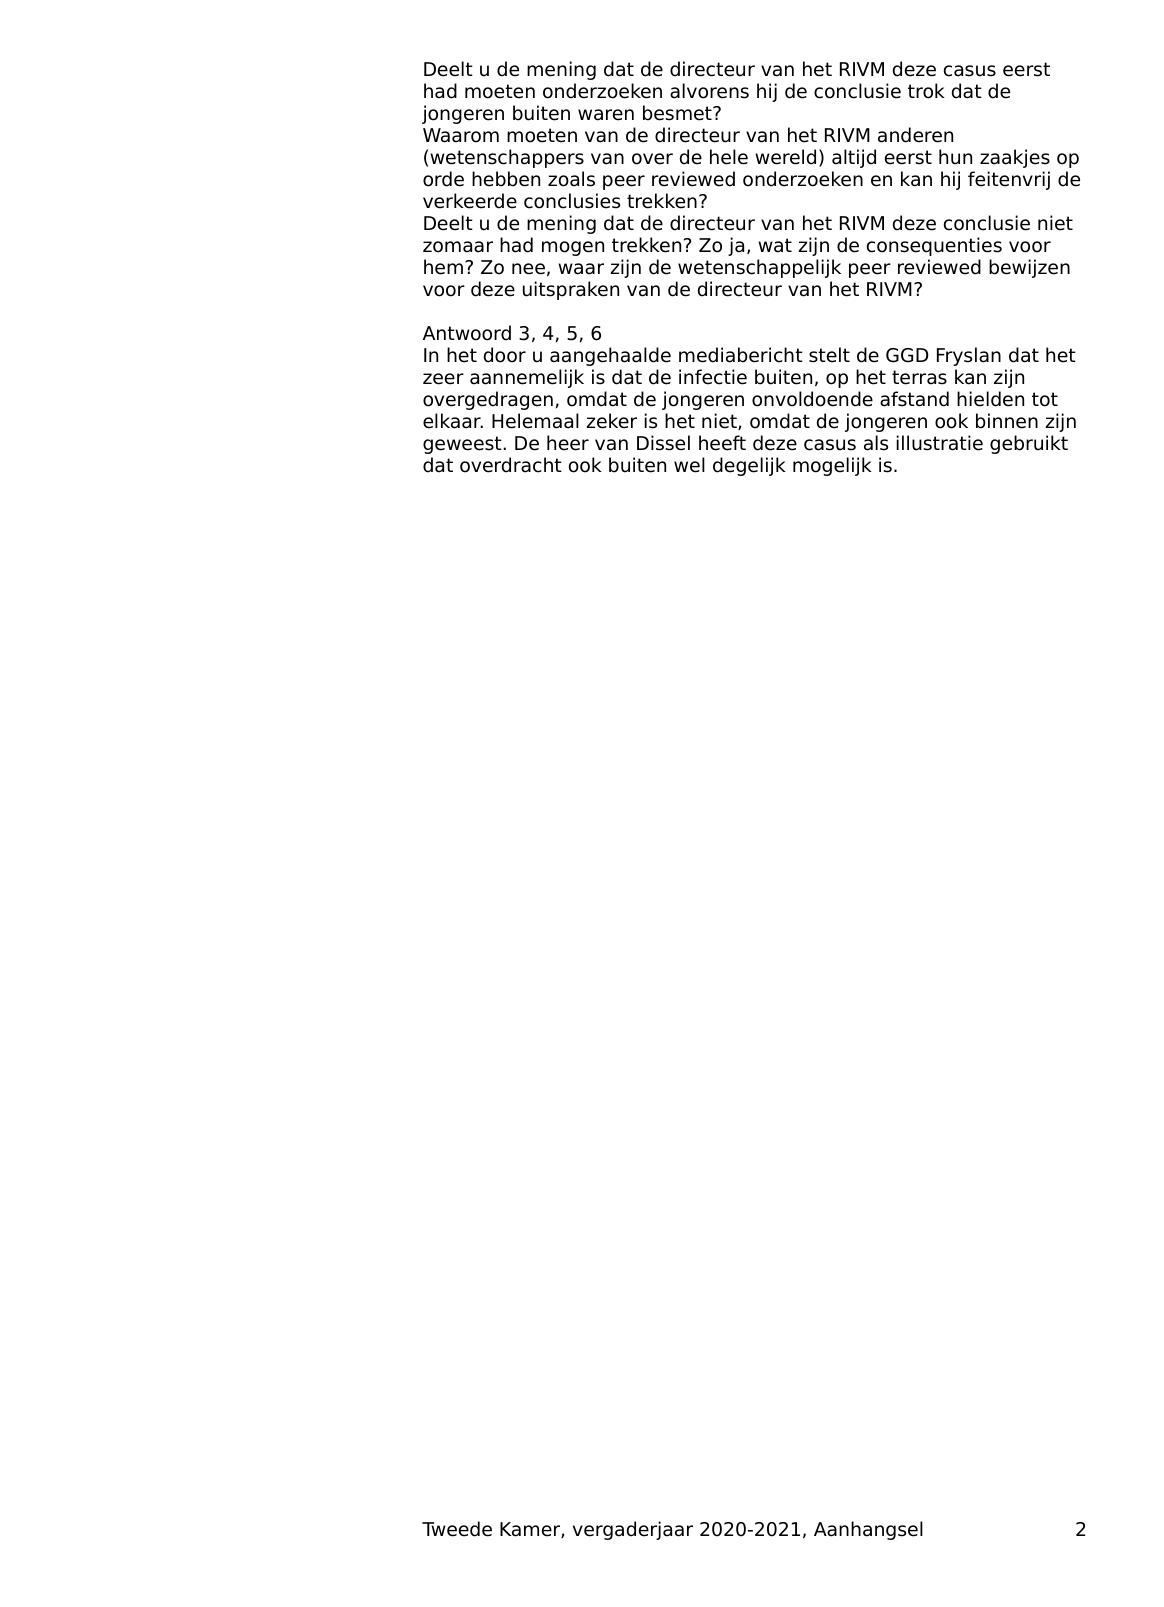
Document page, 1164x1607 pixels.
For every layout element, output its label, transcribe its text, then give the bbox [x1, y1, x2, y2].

text In het door u aangehaalde mediabericht stelt de GGD Fryslan dat het zeer aannemelijk is dat de infectie buiten, op het terras kan zijn overgedragen, omdat de jongeren onvoldoende afstand hielden tot elkaar. Helemaal zeker is het niet, omdat de jongeren ook binnen zijn geweest. De heer van Dissel heeft deze casus als illustratie gebruikt dat overdracht ook buiten wel degelijk mogelijk is. [422, 345, 1087, 477]
text Deelt u de mening dat de directeur van het RIVM deze casus eerst had moeten onderzoeken alvorens hij de conclusie trok dat de jongeren buiten waren besmet? [422, 59, 1087, 125]
text Waarom moeten van de directeur van het RIVM anderen (wetenschappers van over de hele wereld) altijd eerst hun zaakjes op orde hebben zoals peer reviewed onderzoeken en kan hij feitenvrij de verkeerde conclusies trekken? [422, 125, 1087, 213]
text Antwoord 3, 4, 5, 6 [422, 323, 1087, 345]
text Deelt u de mening dat de directeur van het RIVM deze conclusie niet zomaar had mogen trekken? Zo ja, wat zijn de consequenties voor hem? Zo nee, waar zijn de wetenschappelijk peer reviewed bewijzen voor deze uitspraken van de directeur van het RIVM? [422, 213, 1087, 301]
